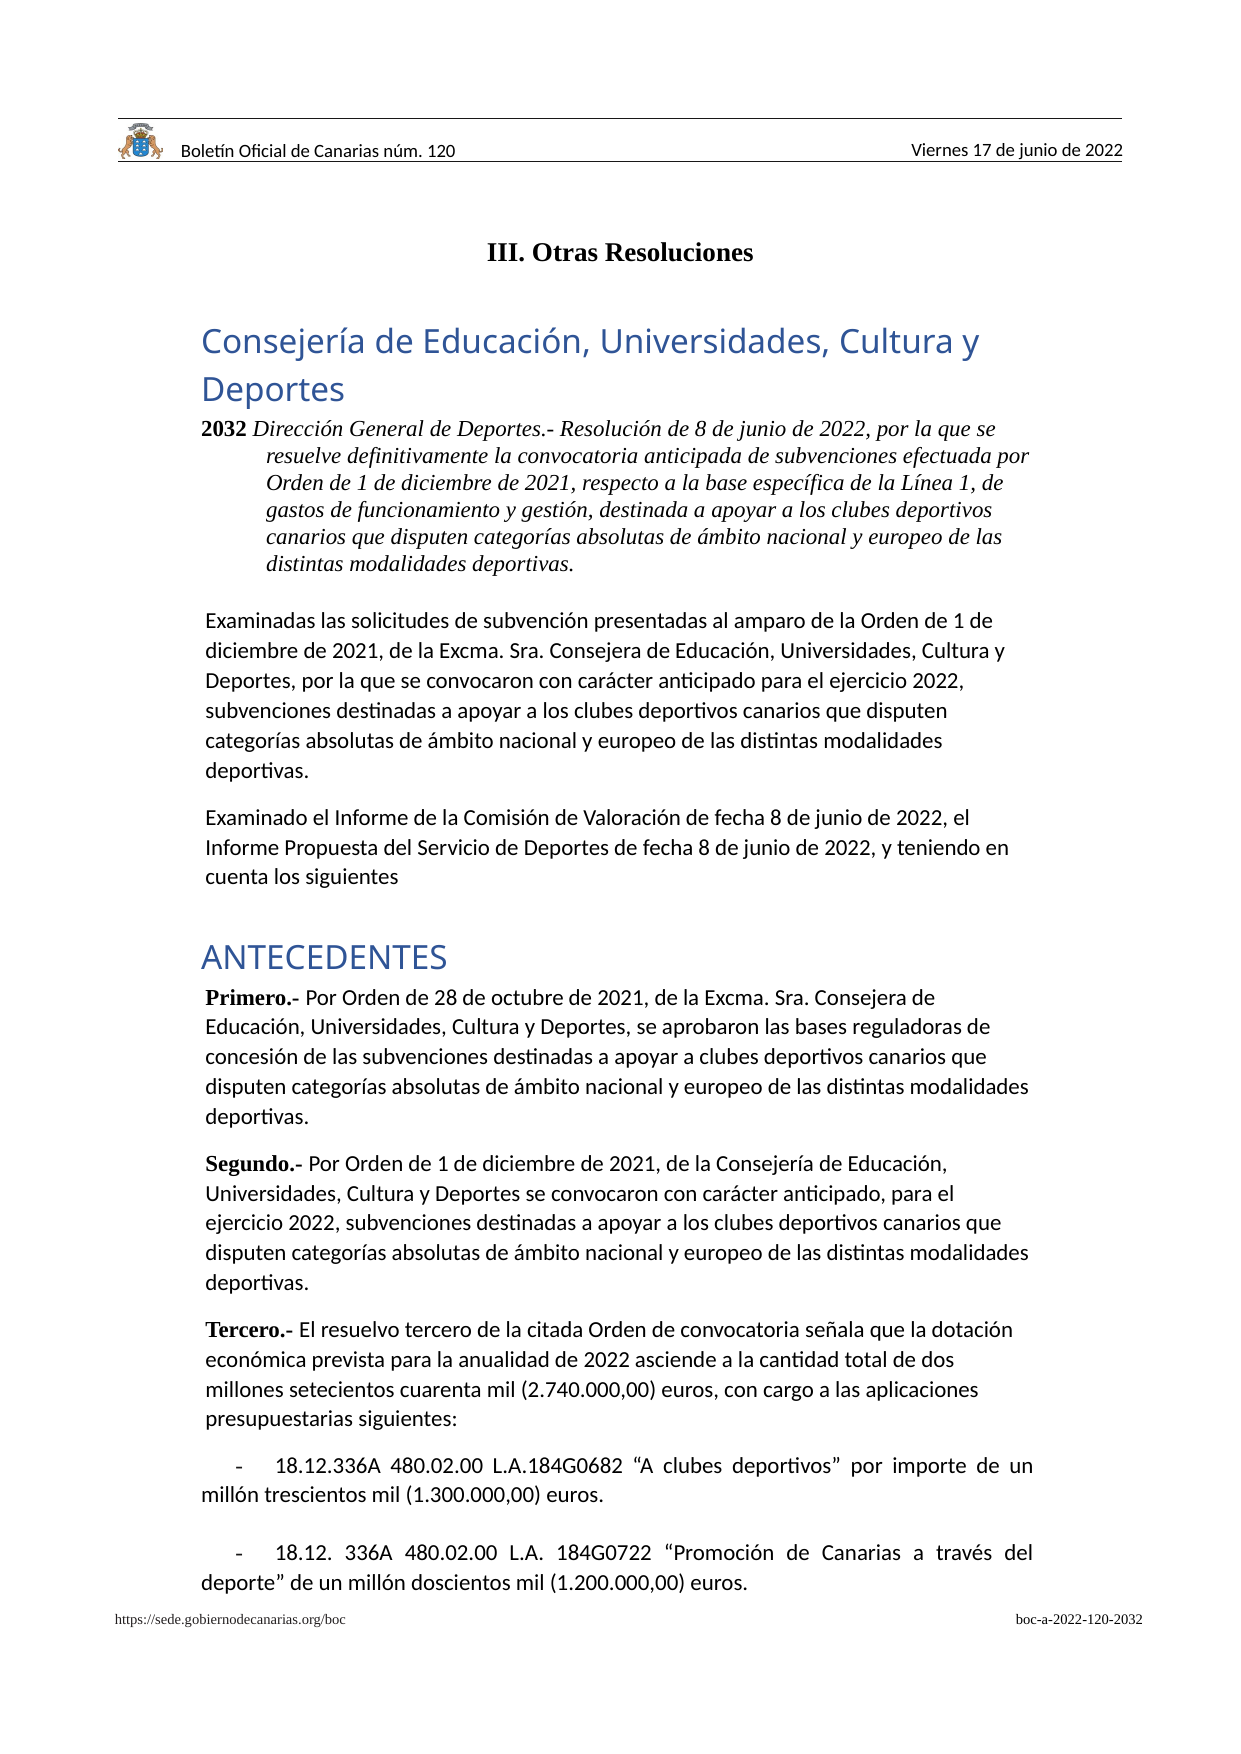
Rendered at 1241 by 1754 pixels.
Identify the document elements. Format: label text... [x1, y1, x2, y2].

text III. Otras Resoluciones [205, 236, 1035, 267]
text Examinado el Informe de la Comisión de Valoración de fecha 8 de junio de 2022, el Informe Propuesta del Servicio de Deportes de fecha 8 de junio de 2022, y teniendo en cuenta los siguientes [205, 803, 1035, 891]
text Tercero.- El resuelvo tercero de la citada Orden de convocatoria señala que la dotación económica prevista para la anualidad de 2022 asciende a la cantidad total de dos millones setecientos cuarenta mil (2.740.000,00) euros, con cargo a las aplicaciones presupuestarias siguientes: [205, 1315, 1035, 1433]
subtitle Consejería de Educación, Universidades, Cultura y Deportes [201, 318, 1035, 412]
list 18.12.336A 480.02.00 L.A.184G0682 “A clubes deportivos” por importe de un millón trescientos mil (1.300.000,00) euros. [201, 1451, 1035, 1508]
list 18.12. 336A 480.02.00 L.A. 184G0722 “Promoción de Canarias a través del deporte” de un millón doscientos mil (1.200.000,00) euros. [201, 1538, 1035, 1596]
subtitle ANTECEDENTES [201, 934, 1035, 979]
text 2032 Dirección General de Deportes.- Resolución de 8 de junio de 2022, por la que se resuelve definitivamente la convocatoria anticipada de subvenciones efectuada por Orden de 1 de diciembre de 2021, respecto a la base específica de la Línea 1, de gastos de funcionamiento y gestión, destinada a apoyar a los clubes deportivos canarios que disputen categorías absolutas de ámbito nacional y europeo de las distintas modalidades deportivas. [201, 415, 1035, 576]
text Primero.- Por Orden de 28 de octubre de 2021, de la Excma. Sra. Consejera de Educación, Universidades, Cultura y Deportes, se aprobaron las bases reguladoras de concesión de las subvenciones destinadas a apoyar a clubes deportivos canarios que disputen categorías absolutas de ámbito nacional y europeo de las distintas modalidades deportivas. [205, 983, 1035, 1130]
text Segundo.- Por Orden de 1 de diciembre de 2021, de la Consejería de Educación, Universidades, Cultura y Deportes se convocaron con carácter anticipado, para el ejercicio 2022, subvenciones destinadas a apoyar a los clubes deportivos canarios que disputen categorías absolutas de ámbito nacional y europeo de las distintas modalidades deportivas. [205, 1149, 1035, 1296]
text Examinadas las solicitudes de subvención presentadas al amparo de la Orden de 1 de diciembre de 2021, de la Excma. Sra. Consejera de Educación, Universidades, Cultura y Deportes, por la que se convocaron con carácter anticipado para el ejercicio 2022, subvenciones destinadas a apoyar a los clubes deportivos canarios que disputen categorías absolutas de ámbito nacional y europeo de las distintas modalidades deportivas. [205, 607, 1035, 784]
